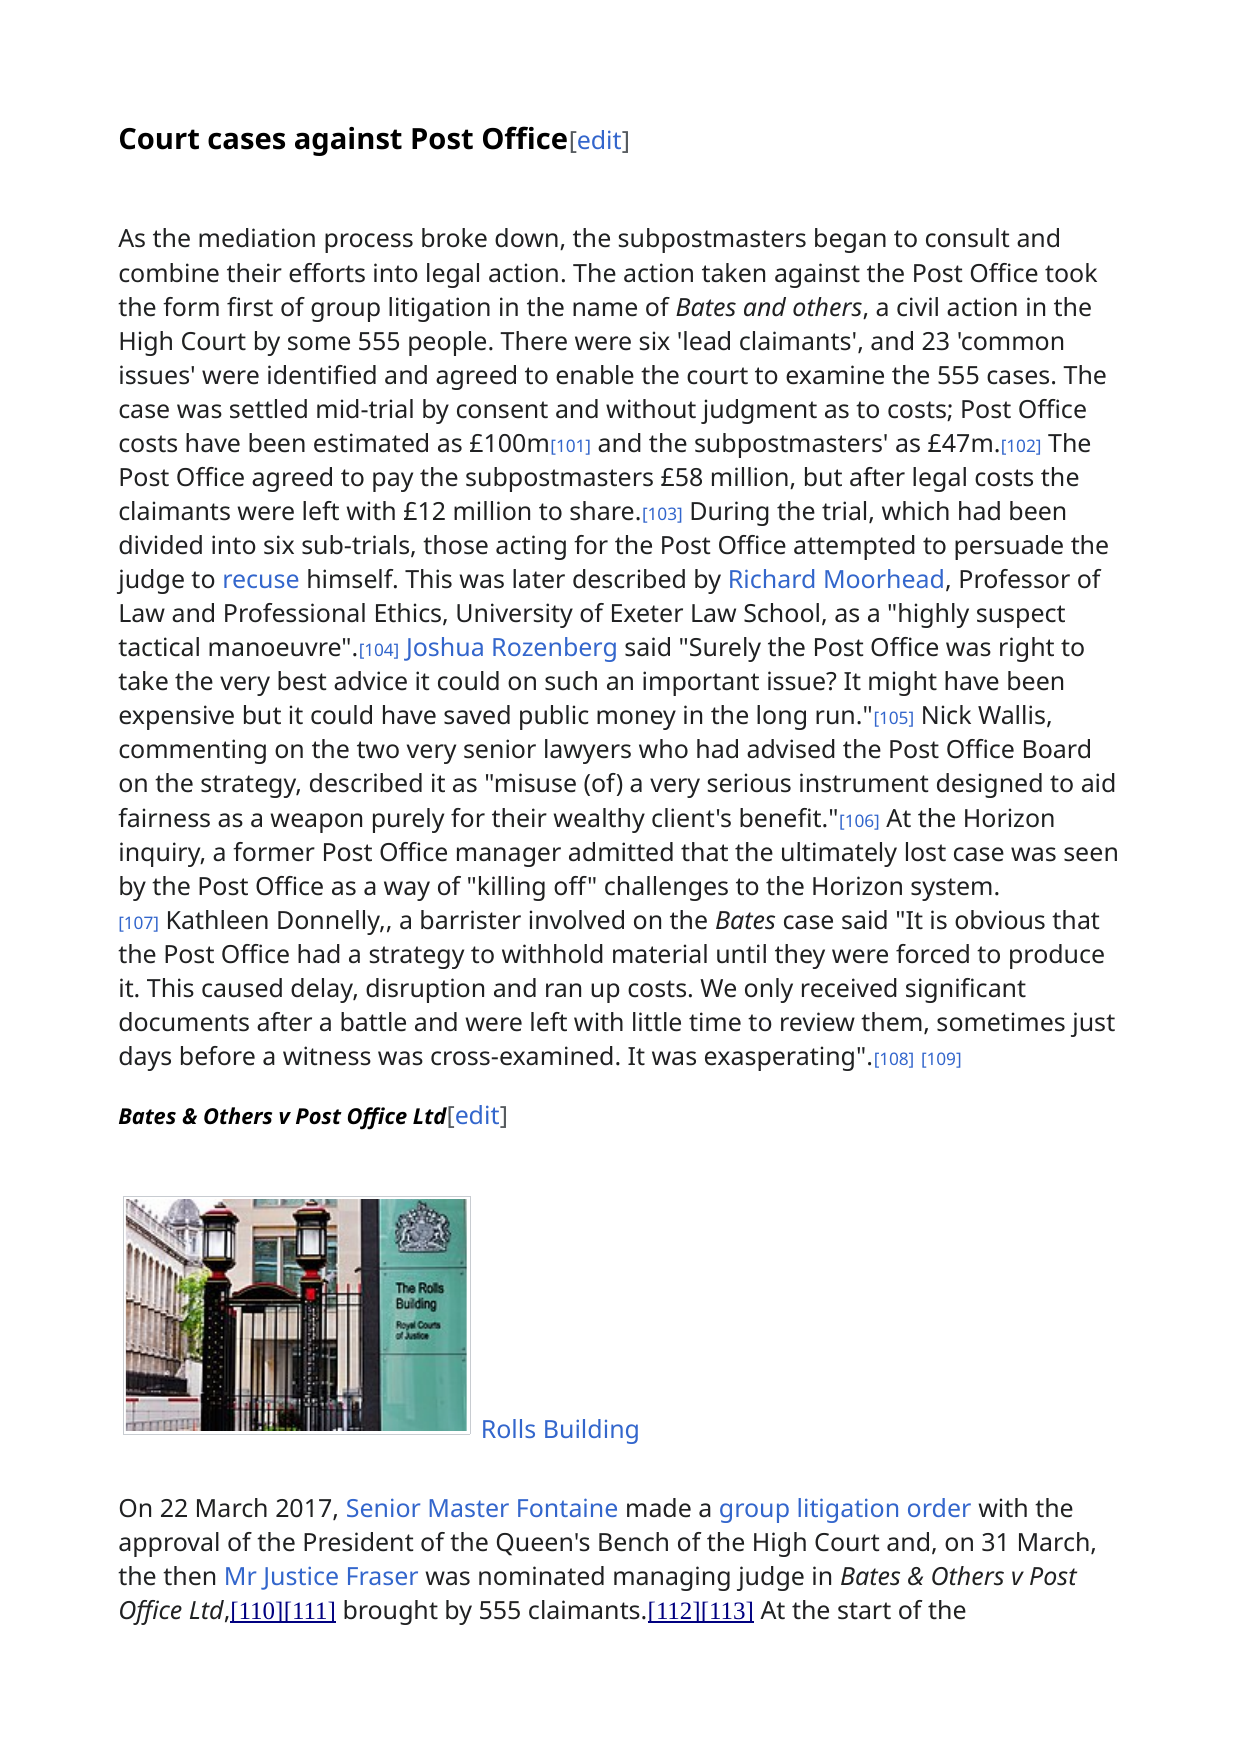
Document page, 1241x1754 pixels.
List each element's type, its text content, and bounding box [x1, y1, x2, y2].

subtitle Bates & Others v Post Office Ltd[edit] [118, 1098, 1122, 1132]
picture [125, 1199, 467, 1431]
text As the mediation process broke down, the subpostmasters began to consult and combine their efforts into legal action. The action taken against the Post Office took the form first of group litigation in the name of Bates and others, a civil action in the High Court by some 555 people. There were six 'lead claimants', and 23 'common issues' were identified and agreed to enable the court to examine the 555 cases. The case was settled mid-trial by consent and without judgment as to costs; Post Office costs have been estimated as £100m[101] and the subpostmasters' as £47m.[102] The Post Office agreed to pay the subpostmasters £58 million, but after legal costs the claimants were left with £12 million to share.[103] During the trial, which had been divided into six sub-trials, those acting for the Post Office attempted to persuade the judge to recuse himself. This was later described by Richard Moorhead, Professor of Law and Professional Ethics, University of Exeter Law School, as a "highly suspect tactical manoeuvre".[104] Joshua Rozenberg said "Surely the Post Office was right to take the very best advice it could on such an important issue? It might have been expensive but it could have saved public money in the long run."[105] Nick Wallis, commenting on the two very senior lawyers who had advised the Post Office Board on the strategy, described it as "misuse (of) a very serious instrument designed to aid fairness as a weapon purely for their wealthy client's benefit."[106] At the Horizon inquiry, a former Post Office manager admitted that the ultimately lost case was seen by the Post Office as a way of "killing off" challenges to the Horizon system.[107] Kathleen Donnelly,, a barrister involved on the Bates case said "It is obvious that the Post Office had a strategy to withhold material until they were forced to produce it. This caused delay, disruption and ran up costs. We only received significant documents after a battle and were left with little time to review them, sometimes just days before a witness was cross-examined. It was exasperating".[108] [109] [118, 221, 1122, 1073]
text On 22 March 2017, Senior Master Fontaine made a group litigation order with the approval of the President of the Queen's Bench of the High Court and, on 31 March, the then Mr Justice Fraser was nominated managing judge in Bates & Others v Post Office Ltd,[110][111] brought by 555 claimants.[112][113] At the start of the [118, 1491, 1122, 1627]
text Rolls Building [118, 1192, 1122, 1446]
subtitle Court cases against Post Office[edit] [118, 118, 1122, 158]
